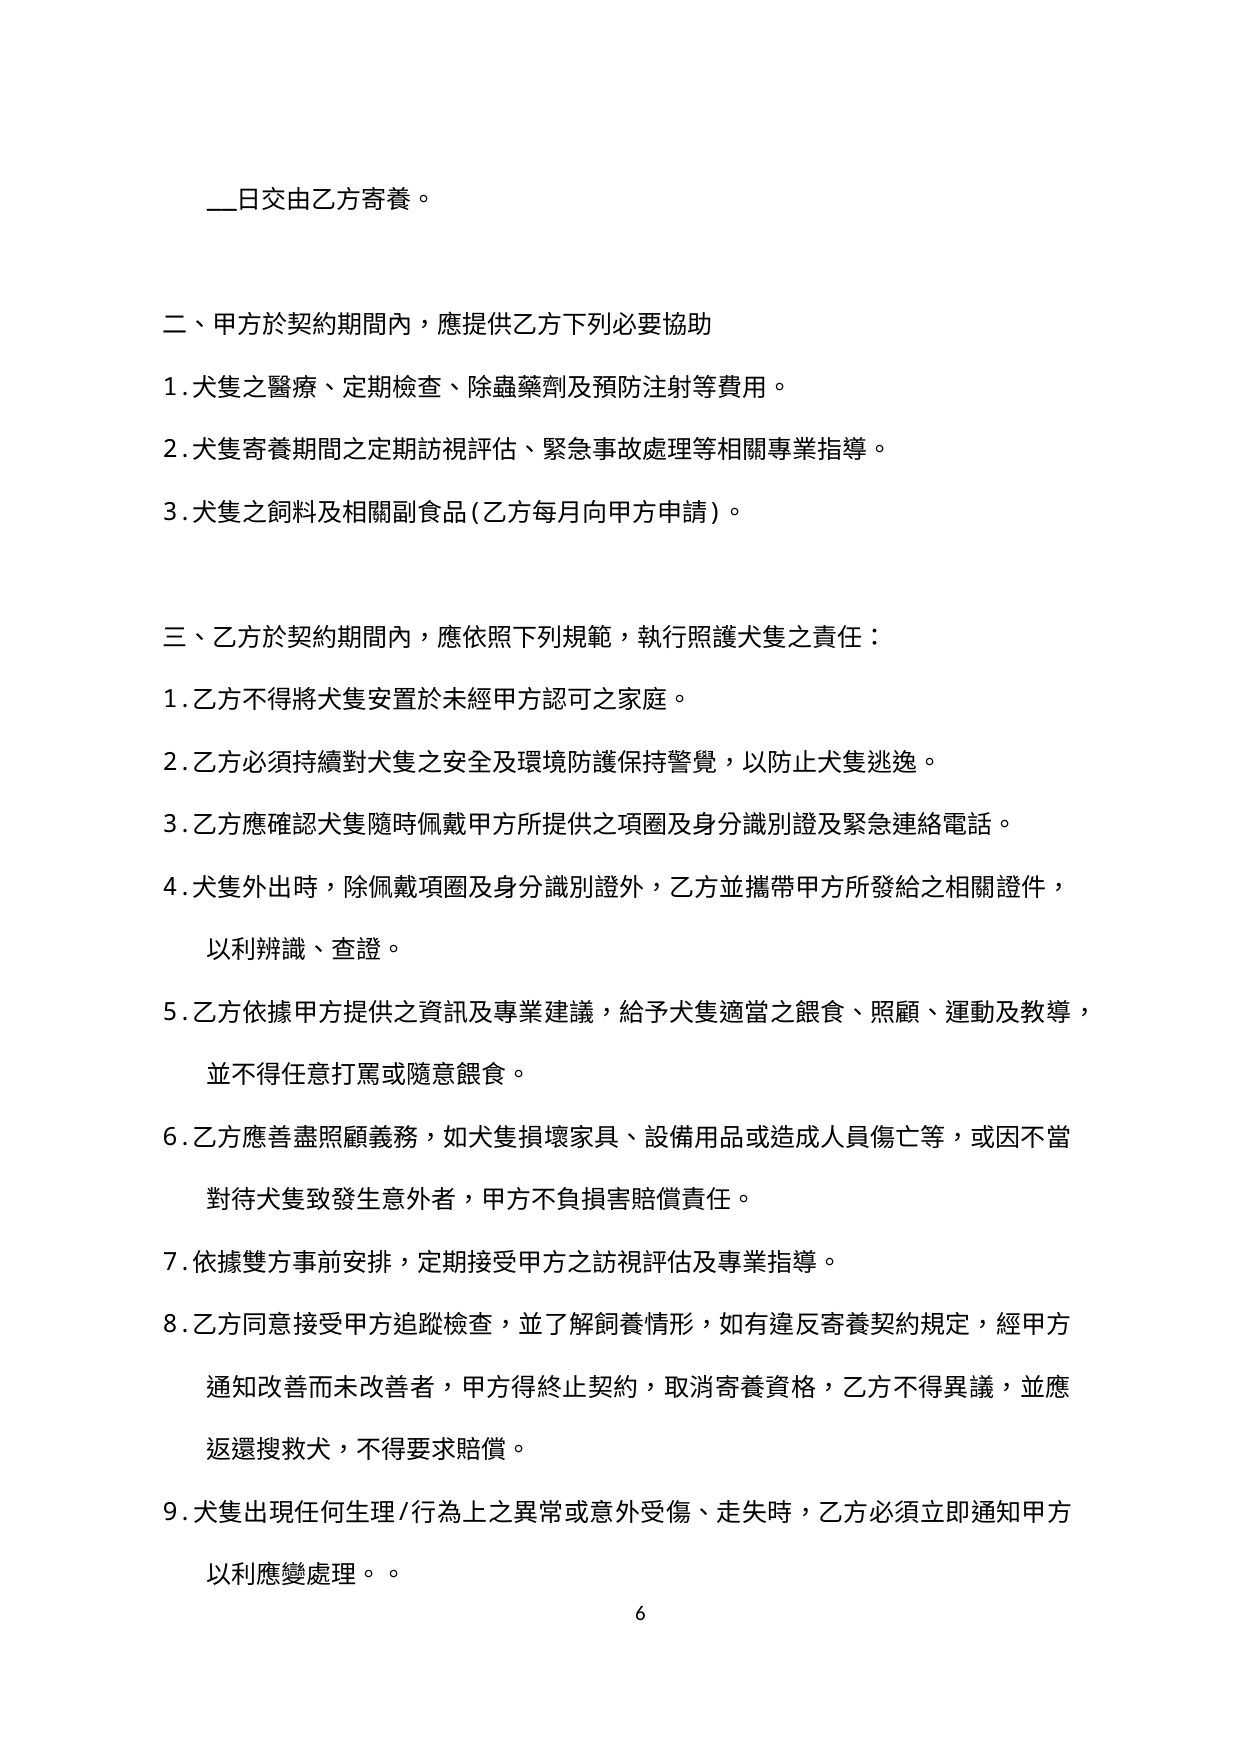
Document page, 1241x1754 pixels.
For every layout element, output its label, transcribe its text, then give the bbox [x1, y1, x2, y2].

text __日交由乙方寄養。 [162, 156, 1072, 219]
text 三、乙方於契約期間內，應依照下列規範，執行照護犬隻之責任： [162, 594, 1072, 656]
text 7.依據雙方事前安排，定期接受甲方之訪視評估及專業指導。 [162, 1219, 1072, 1281]
text 二、甲方於契約期間內，應提供乙方下列必要協助 [162, 281, 1072, 344]
text 5.乙方依據甲方提供之資訊及專業建議，給予犬隻適當之餵食、照顧、運動及教導，並不得任意打罵或隨意餵食。 [162, 969, 1072, 1094]
text 4.犬隻外出時，除佩戴項圈及身分識別證外，乙方並攜帶甲方所發給之相關證件，以利辨識、查證。 [162, 844, 1072, 969]
text 1.乙方不得將犬隻安置於未經甲方認可之家庭。 [162, 656, 1072, 719]
text 3.乙方應確認犬隻隨時佩戴甲方所提供之項圈及身分識別證及緊急連絡電話。 [162, 781, 1072, 844]
text 3.犬隻之飼料及相關副食品(乙方每月向甲方申請)。 [162, 469, 1072, 531]
text 6.乙方應善盡照顧義務，如犬隻損壞家具、設備用品或造成人員傷亡等，或因不當對待犬隻致發生意外者，甲方不負損害賠償責任。 [162, 1094, 1072, 1219]
text 2.乙方必須持續對犬隻之安全及環境防護保持警覺，以防止犬隻逃逸。 [162, 719, 1072, 781]
text 1.犬隻之醫療、定期檢查、除蟲藥劑及預防注射等費用。 [162, 344, 1072, 406]
text 9.犬隻出現任何生理/行為上之異常或意外受傷、走失時，乙方必須立即通知甲方以利應變處理。。 [162, 1469, 1072, 1594]
text 2.犬隻寄養期間之定期訪視評估、緊急事故處理等相關專業指導。 [162, 406, 1072, 469]
text 8.乙方同意接受甲方追蹤檢查，並了解飼養情形，如有違反寄養契約規定，經甲方通知改善而未改善者，甲方得終止契約，取消寄養資格，乙方不得異議，並應返還搜救犬，不得要求賠償。 [162, 1281, 1072, 1469]
